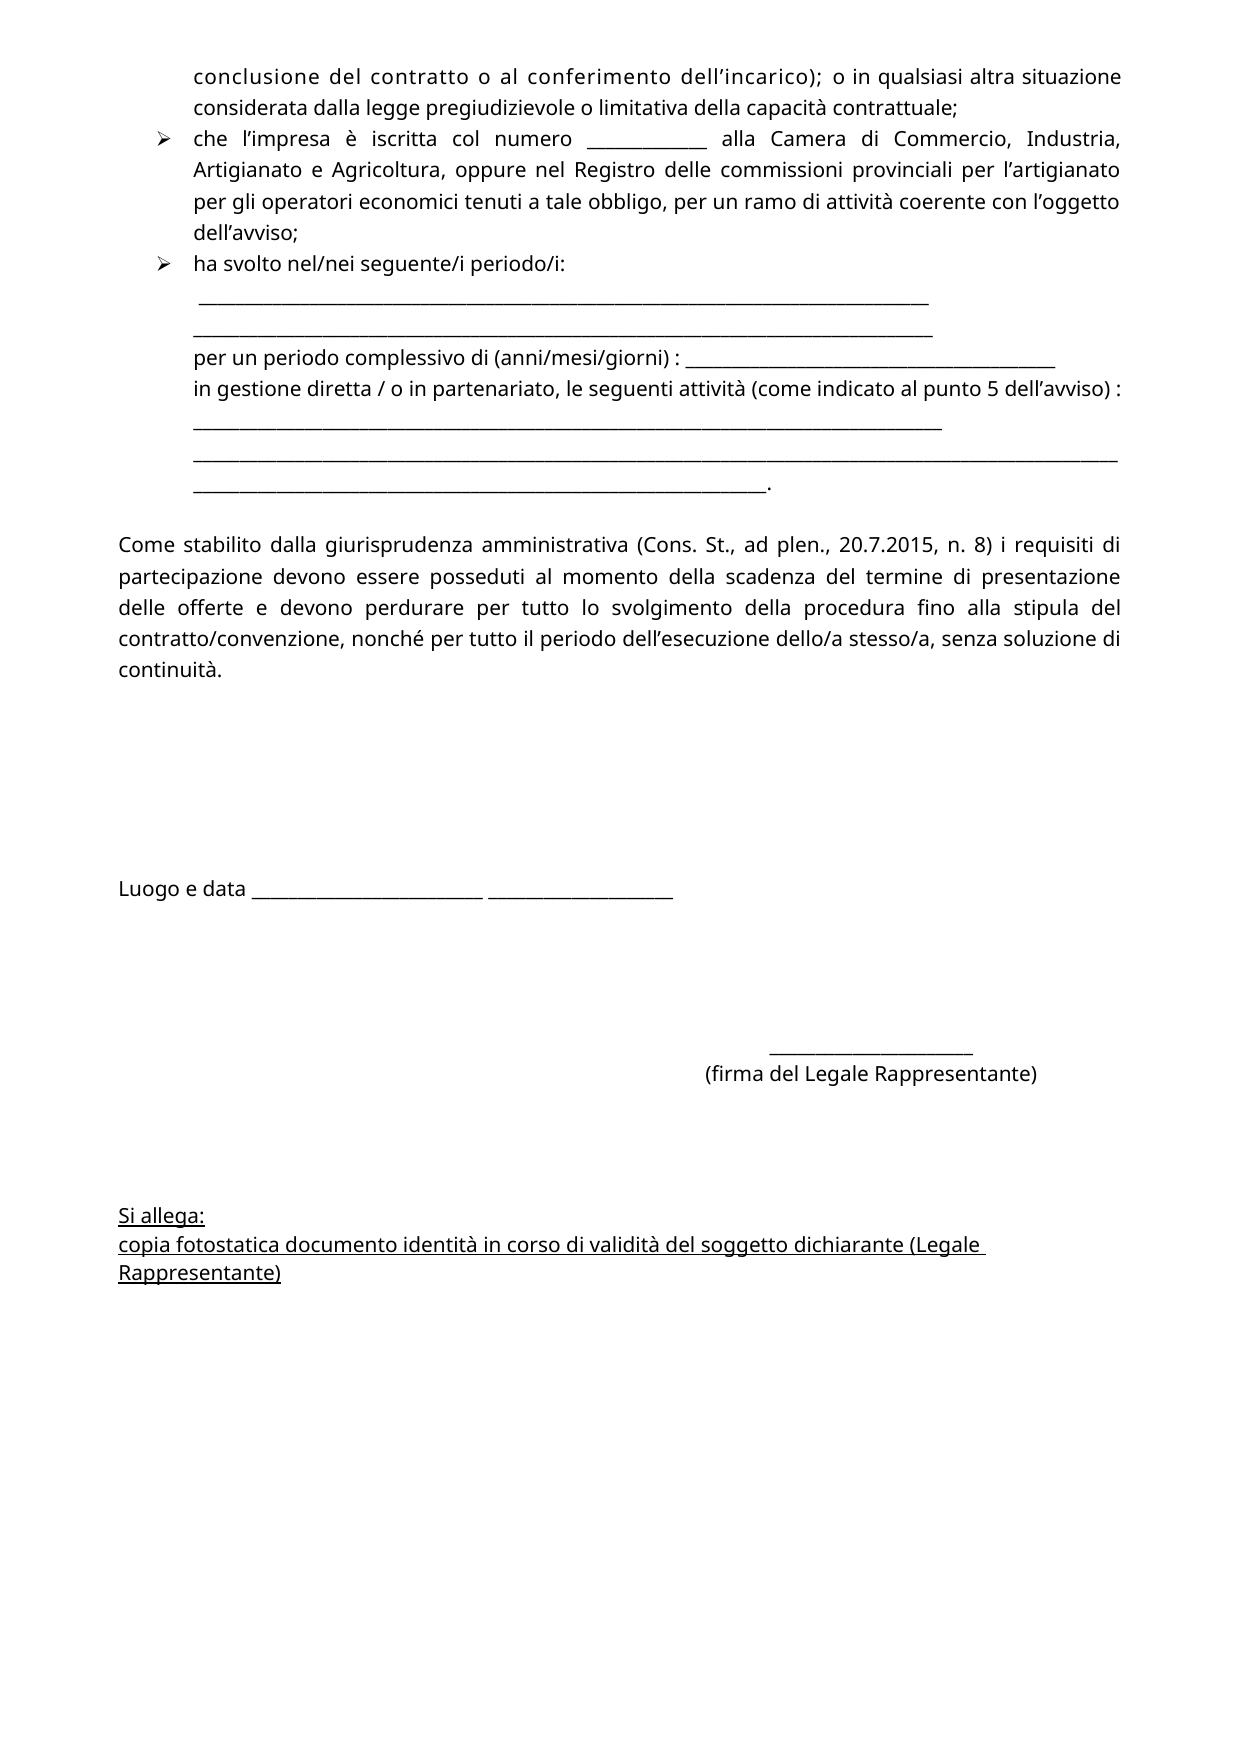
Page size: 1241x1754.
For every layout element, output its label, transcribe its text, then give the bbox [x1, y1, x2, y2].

text Luogo e data _________________________ ____________________ [118, 872, 1122, 903]
text copia fotostatica documento identità in corso di validità del soggetto dichiarante (Legale Rappresentante) [118, 1230, 1122, 1287]
text Come stabilito dalla giurisprudenza amministrativa (Cons. St., ad plen., 20.7.2015, n. 8) i requisiti di partecipazione devono essere posseduti al momento della scadenza del termine di presentazione delle offerte e devono perdurare per tutto lo svolgimento della procedura fino alla stipula del contratto/convenzione, nonché per tutto il periodo dell’esecuzione dello/a stesso/a, senza soluzione di continuità. [118, 528, 1122, 684]
text per un periodo complessivo di (anni/mesi/giorni) : ________________________________________ [193, 340, 1122, 372]
text ______________________ [620, 1028, 1122, 1059]
list che l’impresa è iscritta col numero _____________ alla Camera di Commercio, Industria, Artigianato e Agricoltura, oppure nel Registro delle commissioni provinciali per l’artigianato per gli operatori economici tenuti a tale obbligo, per un ramo di attività coerente con l’oggetto dell’avviso; [156, 122, 1122, 247]
list ha svolto nel/nei seguente/i periodo/i: [156, 247, 1122, 278]
text (firma del Legale Rappresentante) [620, 1059, 1122, 1087]
text in gestione diretta / o in partenariato, le seguenti attività (come indicato al punto 5 dell’avviso) : _________________________________________________________________________________ [193, 372, 1122, 434]
text Si allega: [118, 1201, 1122, 1230]
text __________________________________________________________________________________________________________________________________________________________________. [193, 434, 1122, 497]
text _______________________________________________________________________________ [193, 278, 1122, 309]
list conclusione del contratto o al conferimento dell’incarico); o in qualsiasi altra situazione considerata dalla legge pregiudizievole o limitativa della capacità contrattuale; [156, 59, 1122, 122]
text ________________________________________________________________________________ [193, 309, 1122, 340]
